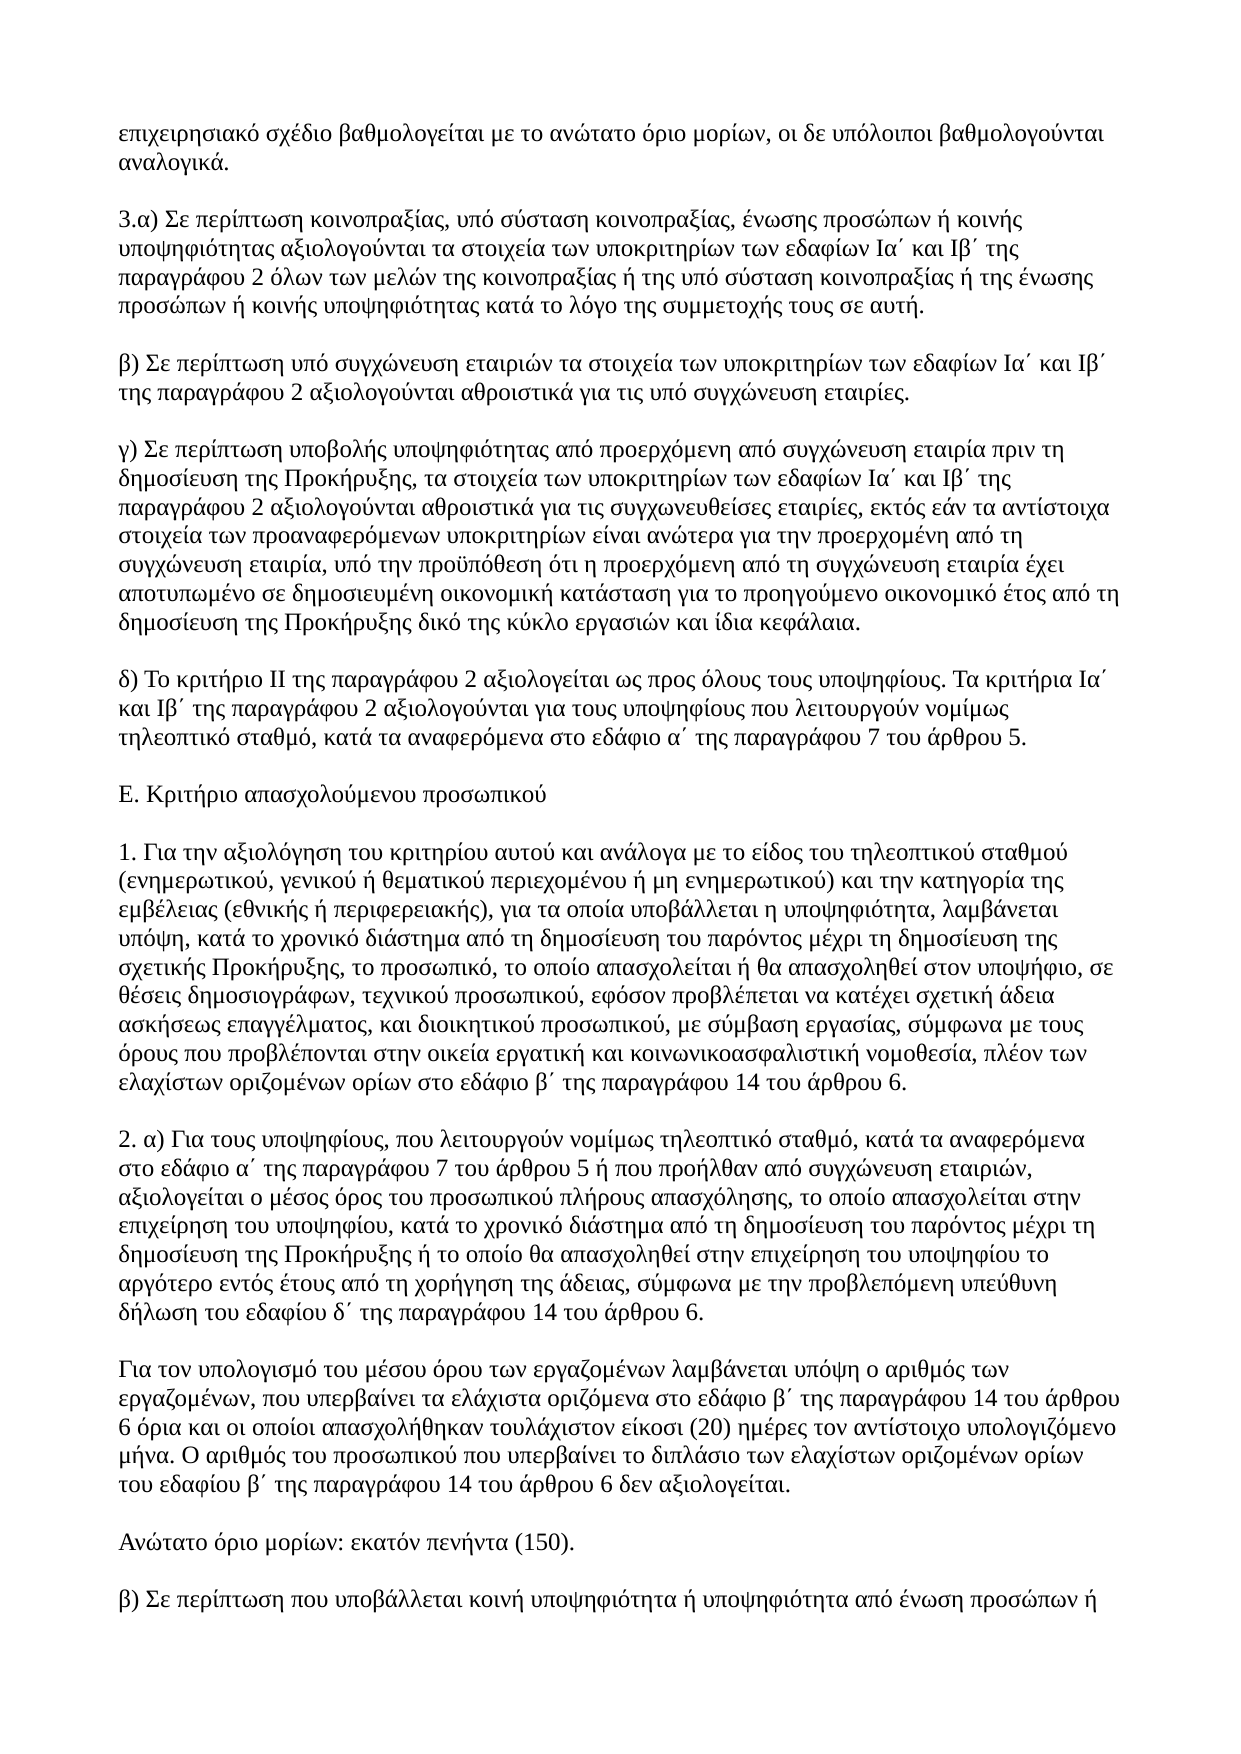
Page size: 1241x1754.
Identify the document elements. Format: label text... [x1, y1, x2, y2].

text β) Σε περίπτωση που υποβάλλεται κοινή υποψηφιότη­τα ή υποψηφιότητα από ένωση προσώπων ή [118, 1584, 1122, 1613]
text δ) Το κριτήριο ΙΙ της παραγράφου 2 αξιολογείται ως προς όλους τους υποψηφίους. Τα κριτήρια Ια΄ και Ιβ΄ της παραγράφου 2 αξιολογούνται για τους υποψηφίους που λειτουργούν νομίμως τηλεοπτικό σταθμό, κατά τα αναφε­ρόμενα στο εδάφιο α΄ της παραγράφου 7 του άρθρου 5. [118, 664, 1122, 751]
text β) Σε περίπτωση υπό συγχώνευση εταιριών τα στοι­χεία των υποκριτηρίων των εδαφίων Ια΄ και Ιβ΄ της παραγράφου 2 αξιολογούνται αθροιστικά για τις υπό συγχώνευση εταιρίες. [118, 348, 1122, 406]
text Ανώτατο όριο μορίων: εκατόν πενήντα (150). [118, 1527, 1122, 1556]
text 3.α) Σε περίπτωση κοινοπραξίας, υπό σύσταση κοι­νοπραξίας, ένωσης προσώπων ή κοινής υποψηφιότη­τας αξιολογούνται τα στοιχεία των υποκριτηρίων των εδαφίων Ια΄ και Ιβ΄ της παραγράφου 2 όλων των μελών της κοινοπραξίας ή της υπό σύσταση κοινοπραξίας ή της ένωσης προσώπων ή κοινής υποψηφιότητας κατά το λόγο της συμμετοχής τους σε αυτή. [118, 204, 1122, 319]
text γ) Σε περίπτωση υποβολής υποψηφιότητας από προ­ερχόμενη από συγχώνευση εταιρία πριν τη δημοσίευση της Προκήρυξης, τα στοιχεία των υποκριτηρίων των εδαφίων Ια΄ και Ιβ΄ της παραγράφου 2 αξιολογούνται αθροιστικά για τις συγχωνευθείσες εταιρίες, εκτός εάν τα αντίστοιχα στοιχεία των προαναφερόμενων υποκριτηρίων είναι ανώτερα για την προερχομένη από τη συγχώνευση εταιρία, υπό την προϋπόθεση ότι η προερ­χόμενη από τη συγχώνευση εταιρία έχει αποτυπωμένο σε δημοσιευμένη οικονομική κατάσταση για το προη­γούμενο οικονομικό έτος από τη δημοσίευση της Προ­κήρυξης δικό της κύκλο εργασιών και ίδια κεφάλαια. [118, 434, 1122, 636]
text 1. Για την αξιολόγηση του κριτηρίου αυτού και ανάλο­γα με το είδος του τηλεοπτικού σταθμού (ενημερωτικού, γενικού ή θεματικού περιεχομένου ή μη ενημερωτικού) και την κατηγορία της εμβέλειας (εθνικής ή περιφε­ρειακής), για τα οποία υποβάλλεται η υποψηφιότητα, λαμβάνεται υπόψη, κατά το χρονικό διάστημα από τη δημοσίευση του παρόντος μέχρι τη δημοσίευση της σχετικής Προκήρυξης, το προσωπικό, το οποίο απα­σχολείται ή θα απασχοληθεί στον υποψήφιο, σε θέσεις δημοσιογράφων, τεχνικού προσωπικού, εφόσον προβλέ­πεται να κατέχει σχετική άδεια ασκήσεως επαγγέλμα­τος, και διοικητικού προσωπικού, με σύμβαση εργασίας, σύμφωνα με τους όρους που προβλέπονται στην οικεία εργατική και κοινωνικοασφαλιστική νομοθεσία, πλέον των ελαχίστων οριζομένων ορίων στο εδάφιο β΄ της παραγράφου 14 του άρθρου 6. [118, 837, 1122, 1096]
text Για τον υπολογισμό του μέσου όρου των εργαζομέ­νων λαμβάνεται υπόψη ο αριθμός των εργαζομένων, που υπερβαίνει τα ελάχιστα οριζόμενα στο εδάφιο β΄ της παραγράφου 14 του άρθρου 6 όρια και οι οποίοι απασχολήθηκαν τουλάχιστον είκοσι (20) ημέρες τον αντίστοιχο υπολογιζόμενο μήνα. Ο αριθμός του προ­σωπικού που υπερβαίνει το διπλάσιο των ελαχίστων οριζομένων ορίων του εδαφίου β΄ της παραγράφου 14 του άρθρου 6 δεν αξιολογείται. [118, 1354, 1122, 1498]
text Ε. Κριτήριο απασχολούμενου προσωπικού [118, 779, 1122, 808]
text επιχειρησιακό σχέ­διο βαθμολογείται με το ανώτατο όριο μορίων, οι δε υπόλοιποι βαθμολογούνται αναλογικά. [118, 118, 1122, 176]
text 2. α) Για τους υποψηφίους, που λειτουργούν νομίμως τηλεοπτικό σταθμό, κατά τα αναφερόμενα στο εδάφιο α΄ της παραγράφου 7 του άρθρου 5 ή που προήλθαν από συγχώνευση εταιριών, αξιολογείται ο μέσος όρος του προσωπικού πλήρους απασχόλησης, το οποίο απασχο­λείται στην επιχείρηση του υποψηφίου, κατά το χρονικό διάστημα από τη δημοσίευση του παρόντος μέχρι τη δημοσίευση της Προκήρυξης ή το οποίο θα απασχολη­θεί στην επιχείρηση του υποψηφίου το αργότερο εντός έτους από τη χορήγηση της άδειας, σύμφωνα με την προβλεπόμενη υπεύθυνη δήλωση του εδαφίου δ΄ της παραγράφου 14 του άρθρου 6. [118, 1124, 1122, 1326]
